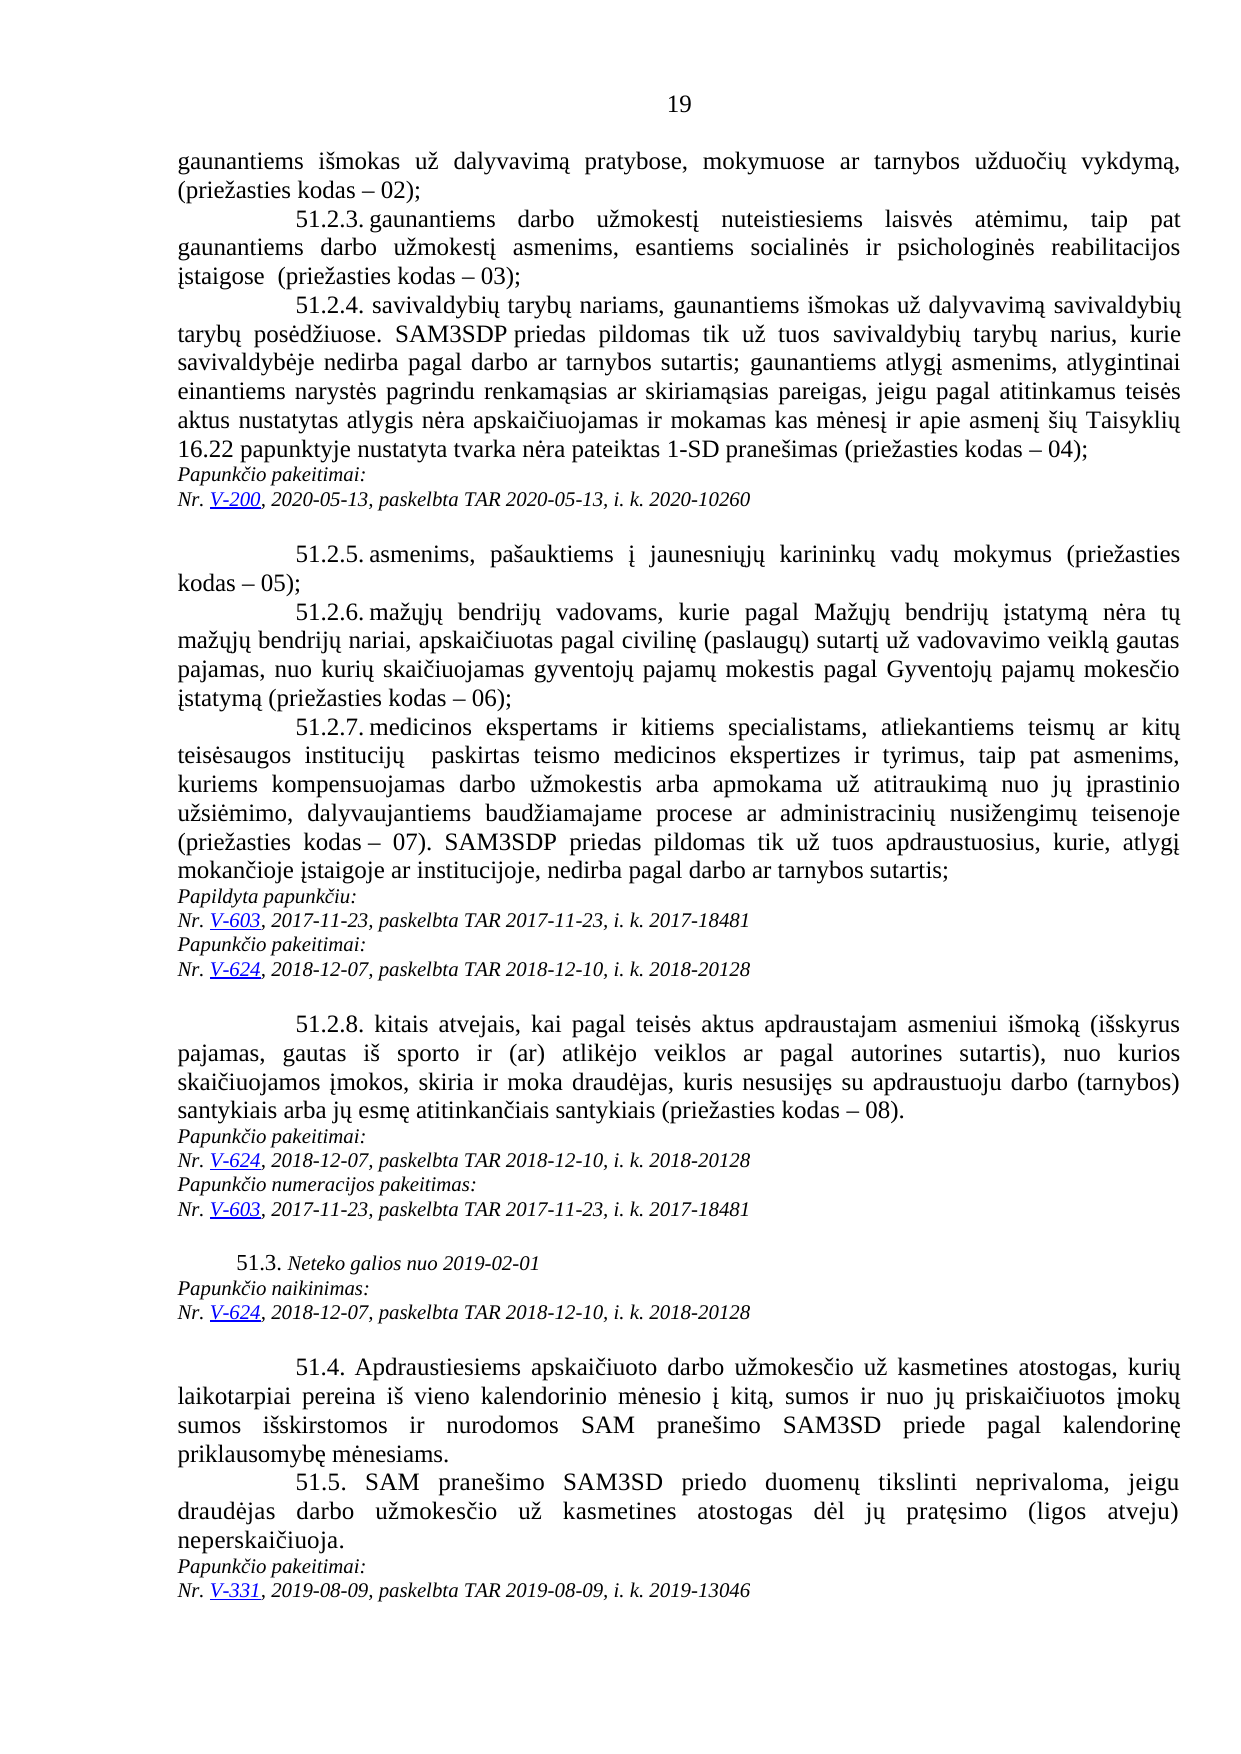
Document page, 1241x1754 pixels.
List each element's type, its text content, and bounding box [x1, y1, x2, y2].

text Nr. V-603, 2017-11-23, paskelbta TAR 2017-11-23, i. k. 2017-18481 [177, 908, 1181, 932]
text Papildyta papunkčiu: [177, 884, 1181, 908]
text Nr. V-624, 2018-12-07, paskelbta TAR 2018-12-10, i. k. 2018-20128 [177, 1300, 1181, 1324]
text Papunkčio numeracijos pakeitimas: [177, 1172, 1181, 1196]
text 51.3. Neteko galios nuo 2019-02-01 [177, 1249, 1181, 1276]
text 51.5. SAM pranešimo SAM3SD priedo duomenų tikslinti neprivaloma, jeigu draudėjas darbo užmokesčio už kasmetines atostogas dėl jų pratęsimo (ligos atveju) neperskaičiuoja. [177, 1467, 1181, 1554]
text Papunkčio pakeitimai: [177, 932, 1181, 956]
text Nr. V-624, 2018-12-07, paskelbta TAR 2018-12-10, i. k. 2018-20128 [177, 1148, 1181, 1172]
text 51.2.8. kitais atvejais, kai pagal teisės aktus apdraustajam asmeniui išmoką (išskyrus pajamas, gautas iš sporto ir (ar) atlikėjo veiklos ar pagal autorines sutartis), nuo kurios skaičiuojamos įmokos, skiria ir moka draudėjas, kuris nesusijęs su apdraustuoju darbo (tarnybos) santykiais arba jų esmę atitinkančiais santykiais (priežasties kodas – 08). [177, 1009, 1181, 1124]
text 51.2.7. medicinos ekspertams ir kitiems specialistams, atliekantiems teismų ar kitų teisėsaugos institucijų paskirtas teismo medicinos ekspertizes ir tyrimus, taip pat asmenims, kuriems kompensuojamas darbo užmokestis arba apmokama už atitraukimą nuo jų įprastinio užsiėmimo, dalyvaujantiems baudžiamajame procese ar administracinių nusižengimų teisenoje (priežasties kodas – 07). SAM3SDP priedas pildomas tik už tuos apdraustuosius, kurie, atlygį mokančioje įstaigoje ar institucijoje, nedirba pagal darbo ar tarnybos sutartis; [177, 712, 1181, 884]
text Papunkčio pakeitimai: [177, 462, 1181, 486]
text 51.2.4. savivaldybių tarybų nariams, gaunantiems išmokas už dalyvavimą savivaldybių tarybų posėdžiuose. SAM3SDP priedas pildomas tik už tuos savivaldybių tarybų narius, kurie savivaldybėje nedirba pagal darbo ar tarnybos sutartis; gaunantiems atlygį asmenims, atlygintinai einantiems narystės pagrindu renkamąsias ar skiriamąsias pareigas, jeigu pagal atitinkamus teisės aktus nustatytas atlygis nėra apskaičiuojamas ir mokamas kas mėnesį ir apie asmenį šių Taisyklių 16.22 papunktyje nustatyta tvarka nėra pateiktas 1-SD pranešimas (priežasties kodas – 04); [177, 290, 1181, 462]
text gaunantiems išmokas už dalyvavimą pratybose, mokymuose ar tarnybos užduočių vykdymą, (priežasties kodas – 02); [177, 146, 1181, 204]
text Papunkčio naikinimas: [177, 1276, 1181, 1300]
text Nr. V-624, 2018-12-07, paskelbta TAR 2018-12-10, i. k. 2018-20128 [177, 956, 1181, 981]
text 51.2.3. gaunantiems darbo užmokestį nuteistiesiems laisvės atėmimu, taip pat gaunantiems darbo užmokestį asmenims, esantiems socialinės ir psichologinės reabilitacijos įstaigose (priežasties kodas – 03); [177, 204, 1181, 290]
text Nr. V-331, 2019-08-09, paskelbta TAR 2019-08-09, i. k. 2019-13046 [177, 1578, 1181, 1602]
text Papunkčio pakeitimai: [177, 1124, 1181, 1148]
text Papunkčio pakeitimai: [177, 1554, 1181, 1578]
text 51.2.5. asmenims, pašauktiems į jaunesniųjų karininkų vadų mokymus (priežasties kodas – 05); [177, 539, 1181, 597]
text Nr. V-603, 2017-11-23, paskelbta TAR 2017-11-23, i. k. 2017-18481 [177, 1196, 1181, 1221]
text Nr. V-200, 2020-05-13, paskelbta TAR 2020-05-13, i. k. 2020-10260 [177, 486, 1181, 511]
text 51.2.6. mažųjų bendrijų vadovams, kurie pagal Mažųjų bendrijų įstatymą nėra tų mažųjų bendrijų nariai, apskaičiuotas pagal civilinę (paslaugų) sutartį už vadovavimo veiklą gautas pajamas, nuo kurių skaičiuojamas gyventojų pajamų mokestis pagal Gyventojų pajamų mokesčio įstatymą (priežasties kodas – 06); [177, 597, 1181, 712]
text 51.4. Apdraustiesiems apskaičiuoto darbo užmokesčio už kasmetines atostogas, kurių laikotarpiai pereina iš vieno kalendorinio mėnesio į kitą, sumos ir nuo jų priskaičiuotos įmokų sumos išskirstomos ir nurodomos SAM pranešimo SAM3SD priede pagal kalendorinę priklausomybę mėnesiams. [177, 1352, 1181, 1467]
